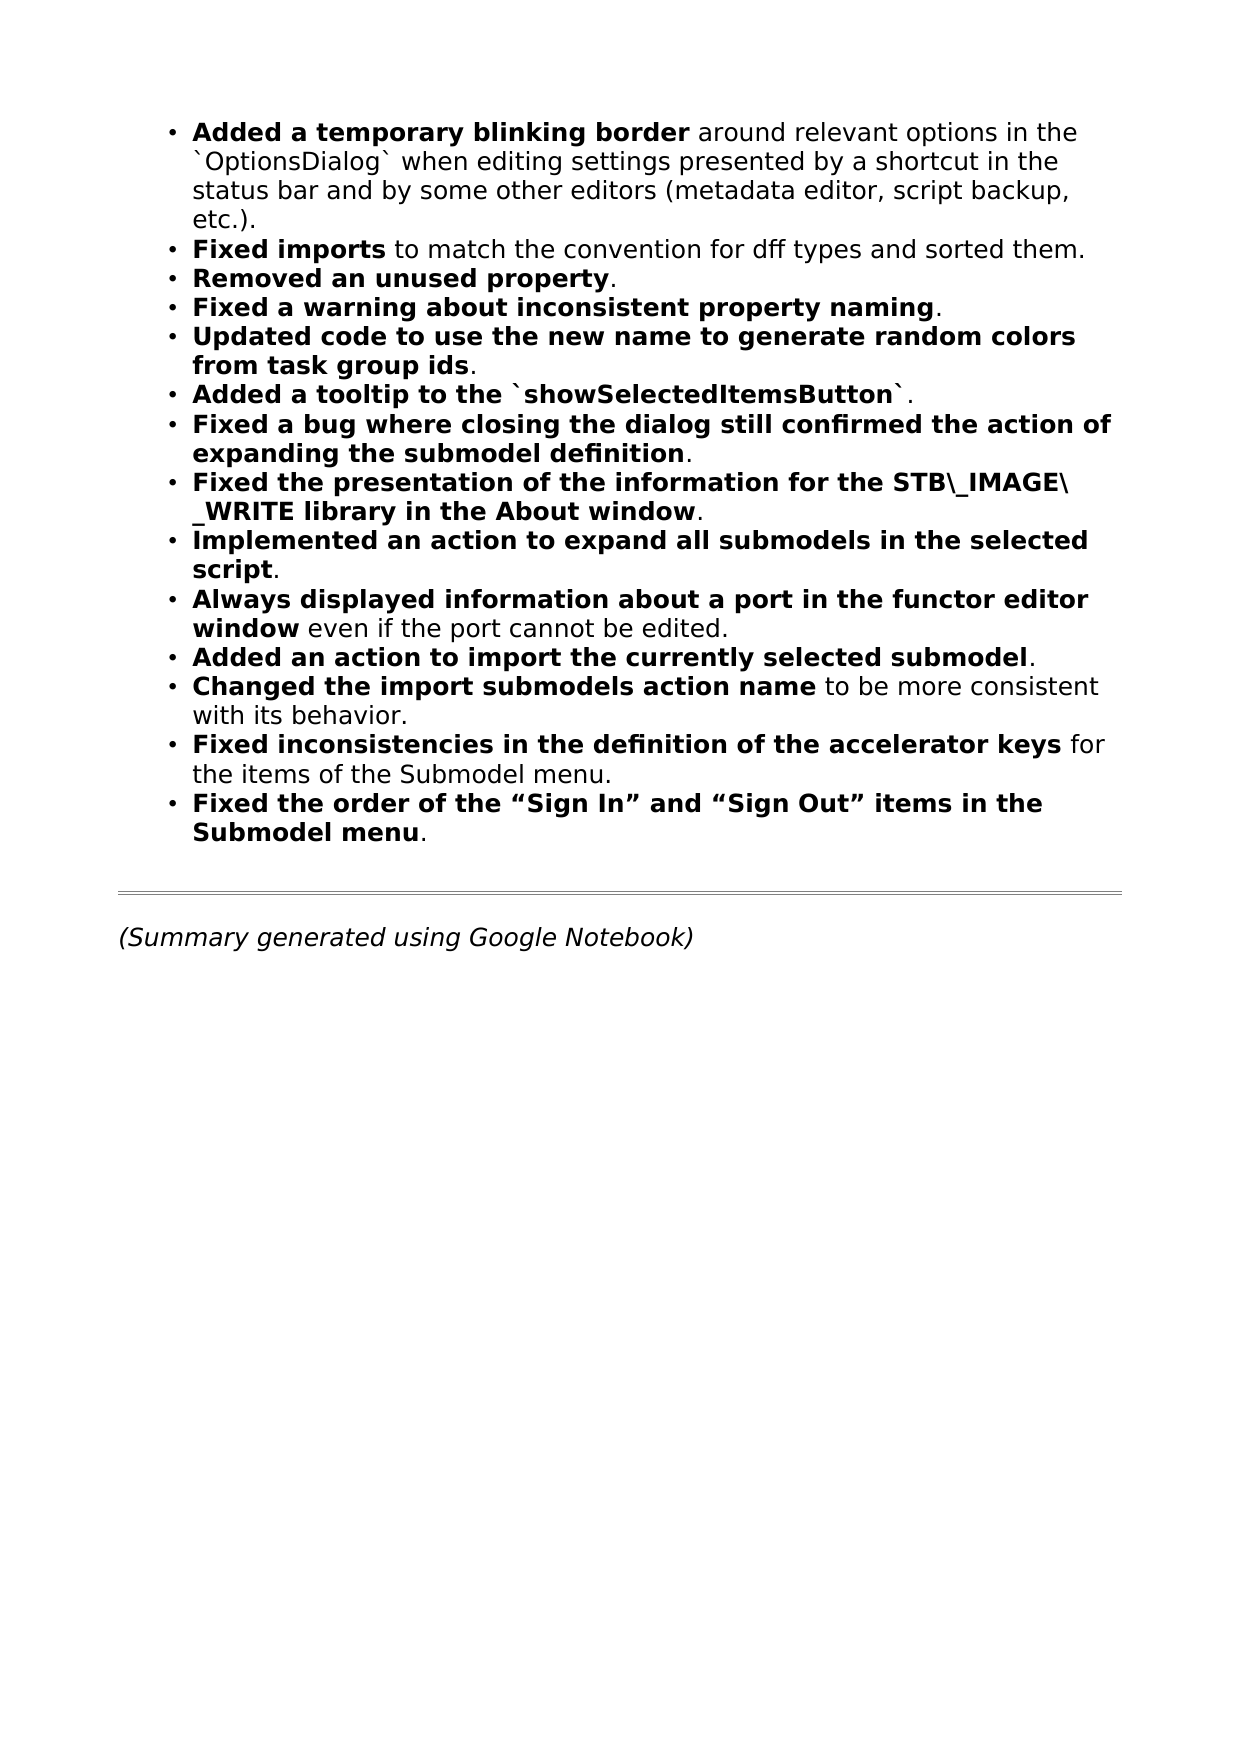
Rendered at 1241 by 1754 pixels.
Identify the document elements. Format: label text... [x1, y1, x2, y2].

list Fixed a warning about inconsistent property naming. [177, 293, 1122, 322]
list Added a tooltip to the `showSelectedItemsButton`. [177, 381, 1122, 410]
list Fixed a bug where closing the dialog still confirmed the action of expanding the submodel definition. [177, 410, 1122, 468]
list Removed an unused property. [177, 264, 1122, 293]
text (Summary generated using Google Notebook) [118, 923, 1122, 952]
list Fixed the presentation of the information for the STB\_IMAGE\_WRITE library in the About window. [177, 468, 1122, 526]
list Fixed the order of the “Sign In” and “Sign Out” items in the Submodel menu. [177, 789, 1122, 847]
list Fixed imports to match the convention for dff types and sorted them. [177, 235, 1122, 264]
list Changed the import submodels action name to be more consistent with its behavior. [177, 672, 1122, 731]
list Updated code to use the new name to generate random colors from task group ids. [177, 322, 1122, 381]
list Added an action to import the currently selected submodel. [177, 643, 1122, 672]
list Fixed inconsistencies in the definition of the accelerator keys for the items of the Submodel menu. [177, 731, 1122, 789]
list Implemented an action to expand all submodels in the selected script. [177, 526, 1122, 585]
list Added a temporary blinking border around relevant options in the `OptionsDialog` when editing settings presented by a shortcut in the status bar and by some other editors (metadata editor, script backup, etc.). [177, 118, 1122, 235]
list Always displayed information about a port in the functor editor window even if the port cannot be edited. [177, 585, 1122, 643]
